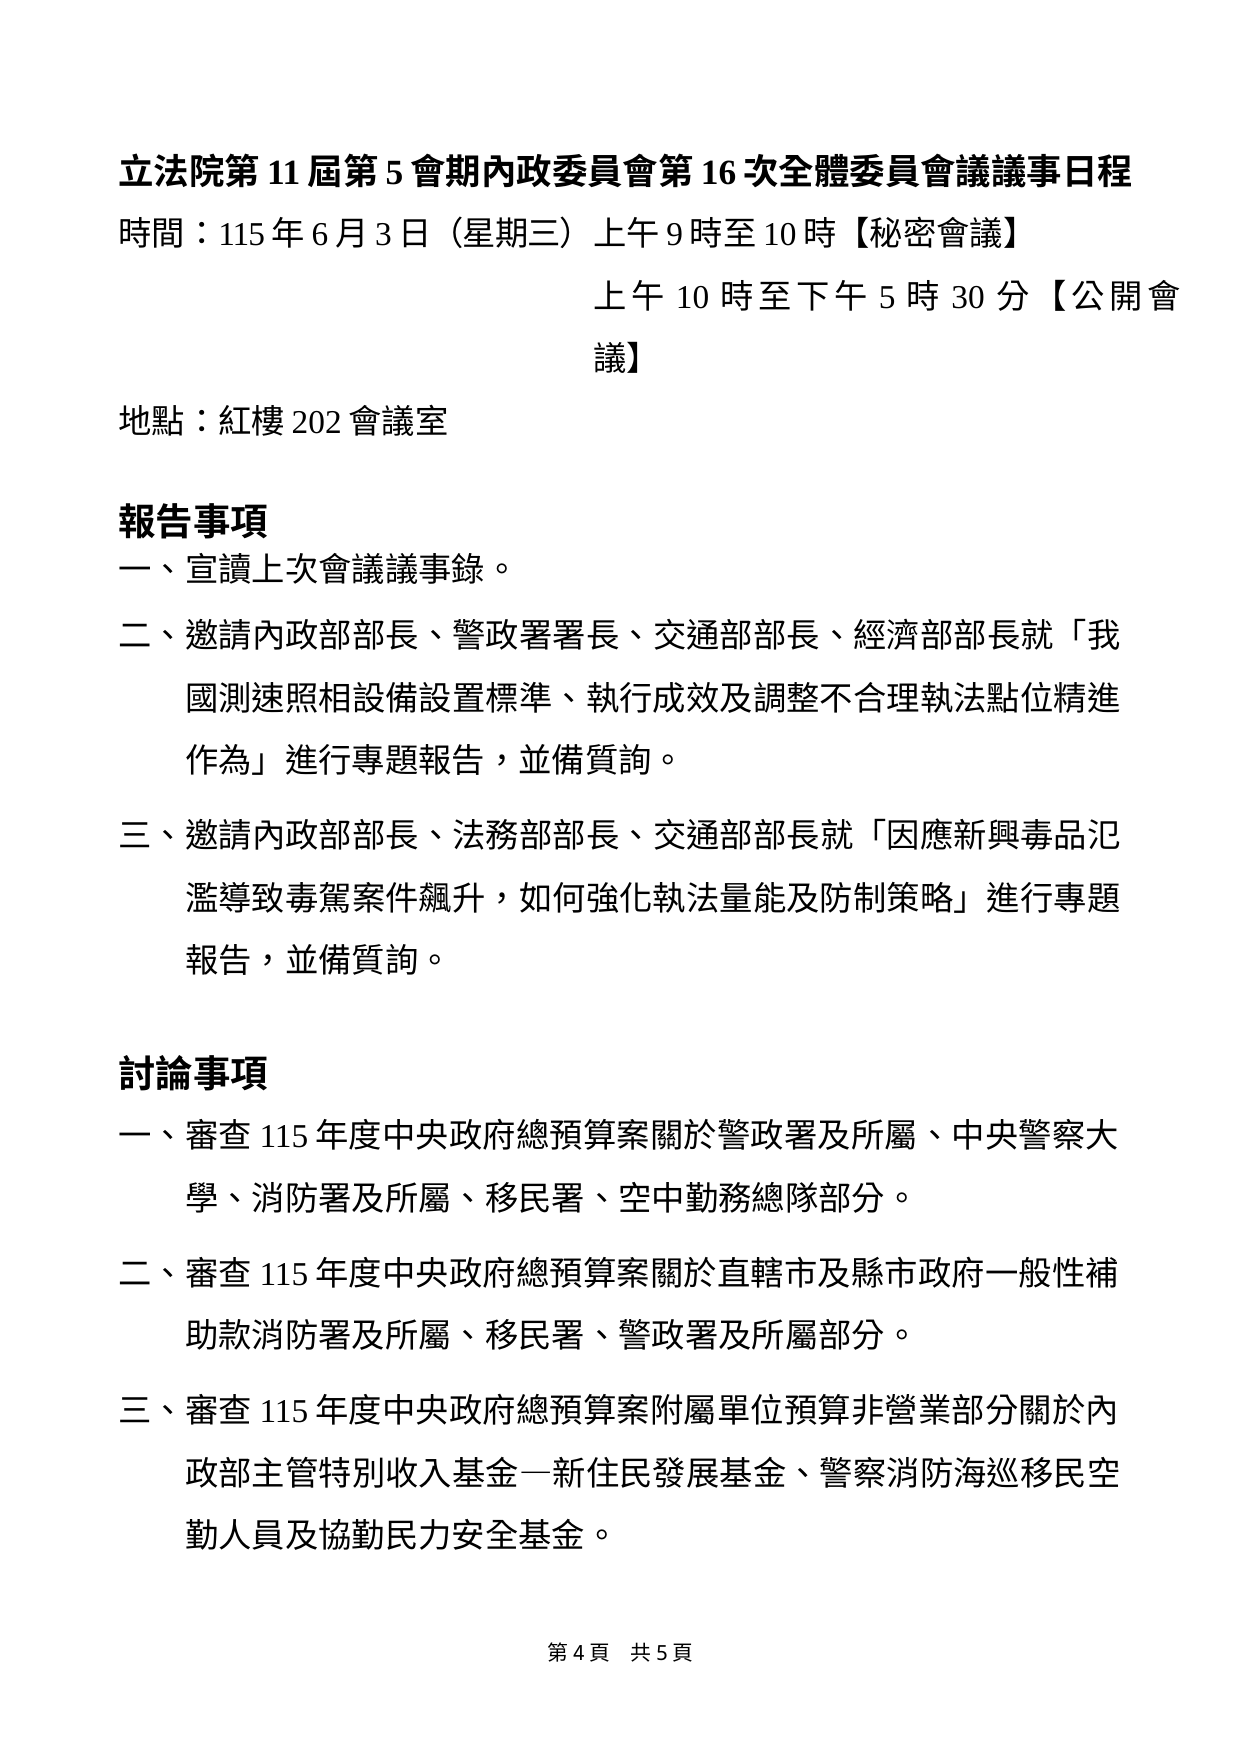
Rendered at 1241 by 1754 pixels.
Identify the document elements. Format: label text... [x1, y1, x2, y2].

text 二、審查115年度中央政府總預算案關於直轄市及縣市政府一般性補助款消防署及所屬、移民署、警政署及所屬部分。 [118, 1229, 1122, 1354]
text 二、邀請內政部部長、警政署署長、交通部部長、經濟部部長就「我國測速照相設備設置標準、執行成效及調整不合理執法點位精進作為」進行專題報告，並備質詢。 [118, 592, 1122, 779]
text 一、審查115年度中央政府總預算案關於警政署及所屬、中央警察大學、消防署及所屬、移民署、空中勤務總隊部分。 [118, 1092, 1122, 1217]
text 立法院第11屆第5會期內政委員會第16次全體委員會議議事日程 [118, 127, 1158, 189]
text 一、宣讀上次會議議事錄。 [118, 539, 1152, 592]
text 三、邀請內政部部長、法務部部長、交通部部長就「因應新興毒品氾濫導致毒駕案件飆升，如何強化執法量能及防制策略」進行專題報告，並備質詢。 [118, 792, 1122, 979]
text 報告事項 [118, 477, 1122, 539]
text 時間：115年6月3日（星期三）上午9時至10時【秘密會議】 [118, 189, 1093, 252]
text 三、審查115年度中央政府總預算案附屬單位預算非營業部分關於內政部主管特別收入基金—新住民發展基金、警察消防海巡移民空勤人員及協勤民力安全基金。 [118, 1367, 1122, 1554]
text 地點：紅樓202會議室 [118, 377, 1122, 439]
text 上午10時至下午5時30分【公開會議】 [593, 252, 1181, 377]
text 討論事項 [118, 1029, 1122, 1092]
